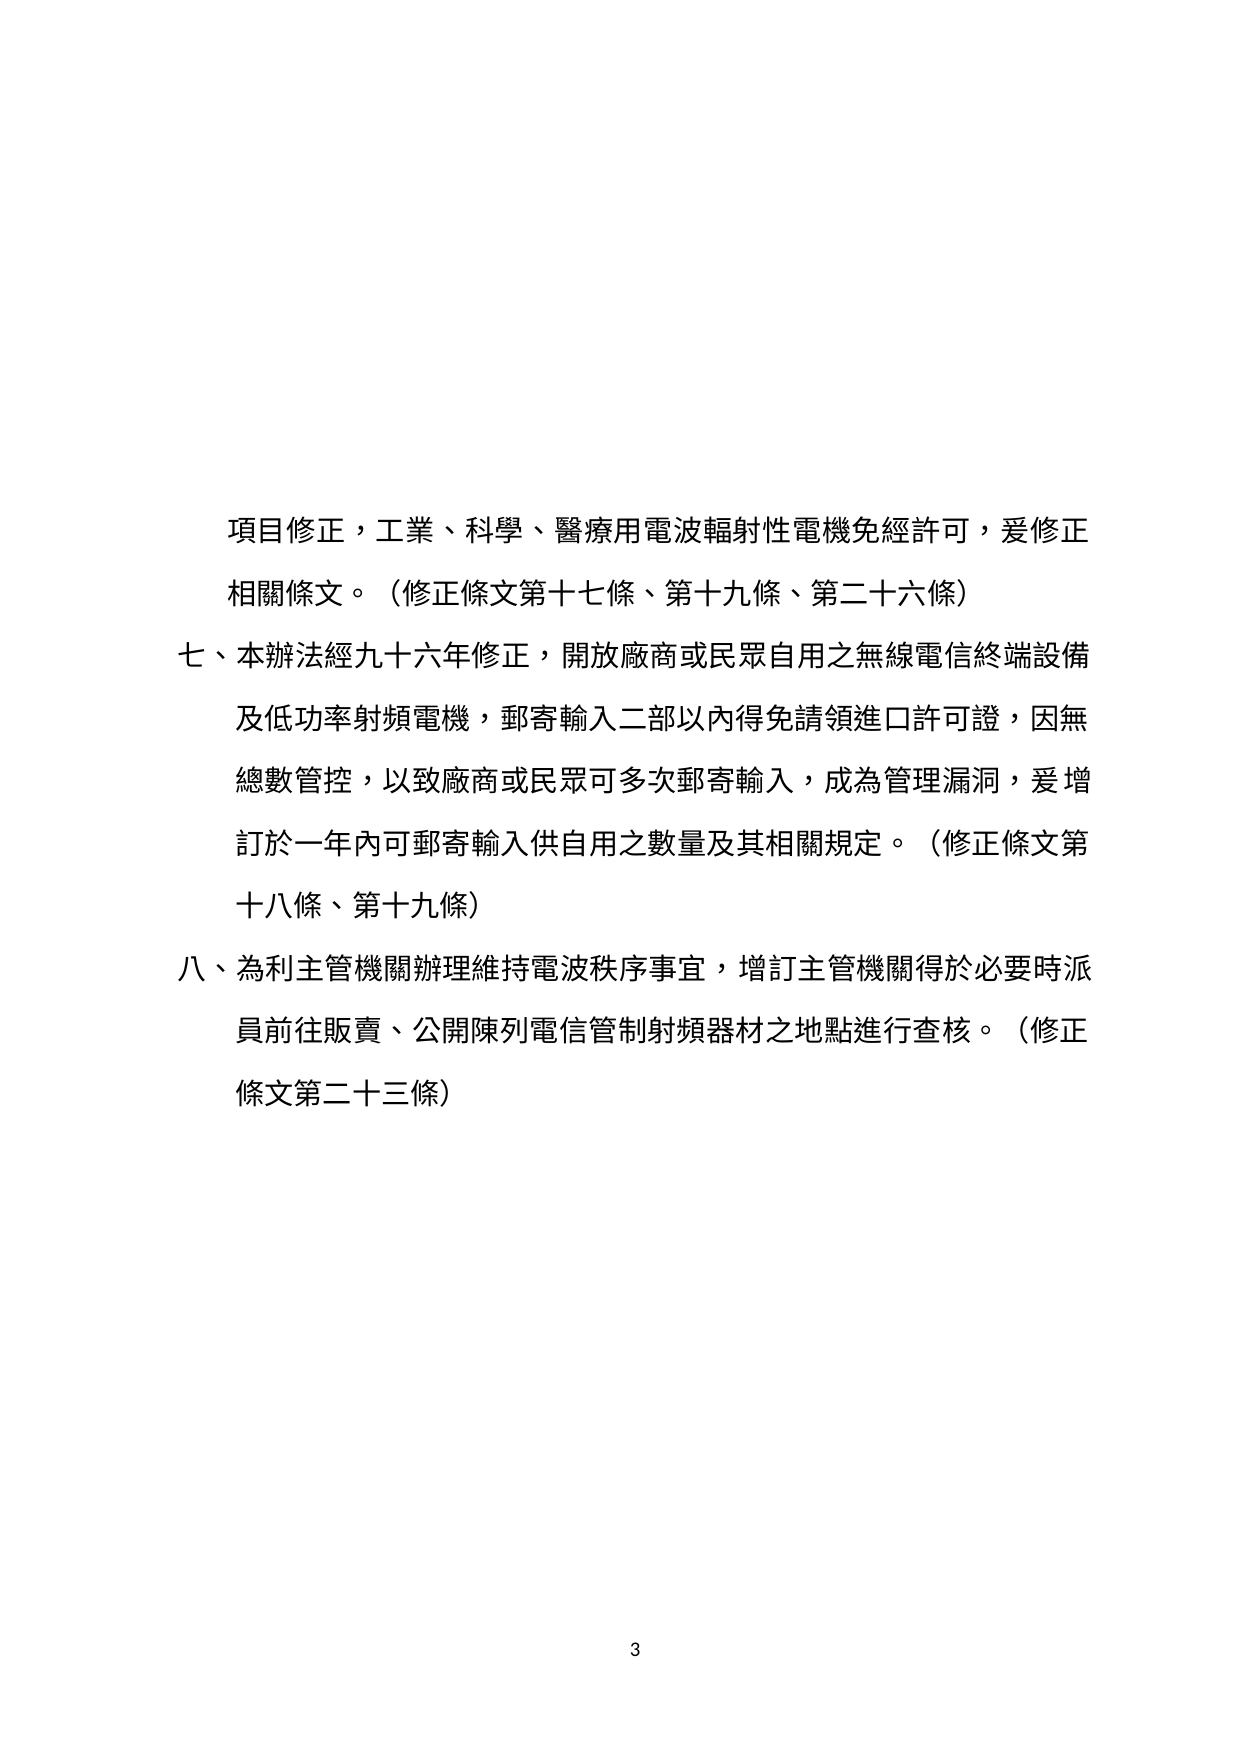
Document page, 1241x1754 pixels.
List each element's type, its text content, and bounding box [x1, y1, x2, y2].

text 八、為利主管機關辦理維持電波秩序事宜，增訂主管機關得於必要時派員前往販賣、公開陳列電信管制射頻器材之地點進行查核。（修正條文第二十三條） [177, 925, 1092, 1112]
text 七、本辦法經九十六年修正，開放廠商或民眾自用之無線電信終端設備及低功率射頻電機，郵寄輸入二部以內得免請領進口許可證，因無總數管控，以致廠商或民眾可多次郵寄輸入，成為管理漏洞，爰增訂於一年內可郵寄輸入供自用之數量及其相關規定。（修正條文第十八條、第十九條） [177, 612, 1092, 925]
text 項目修正，工業、科學、醫療用電波輻射性電機免經許可，爰修正相關條文。（修正條文第十七條、第十九條、第二十六條） [177, 487, 1092, 612]
